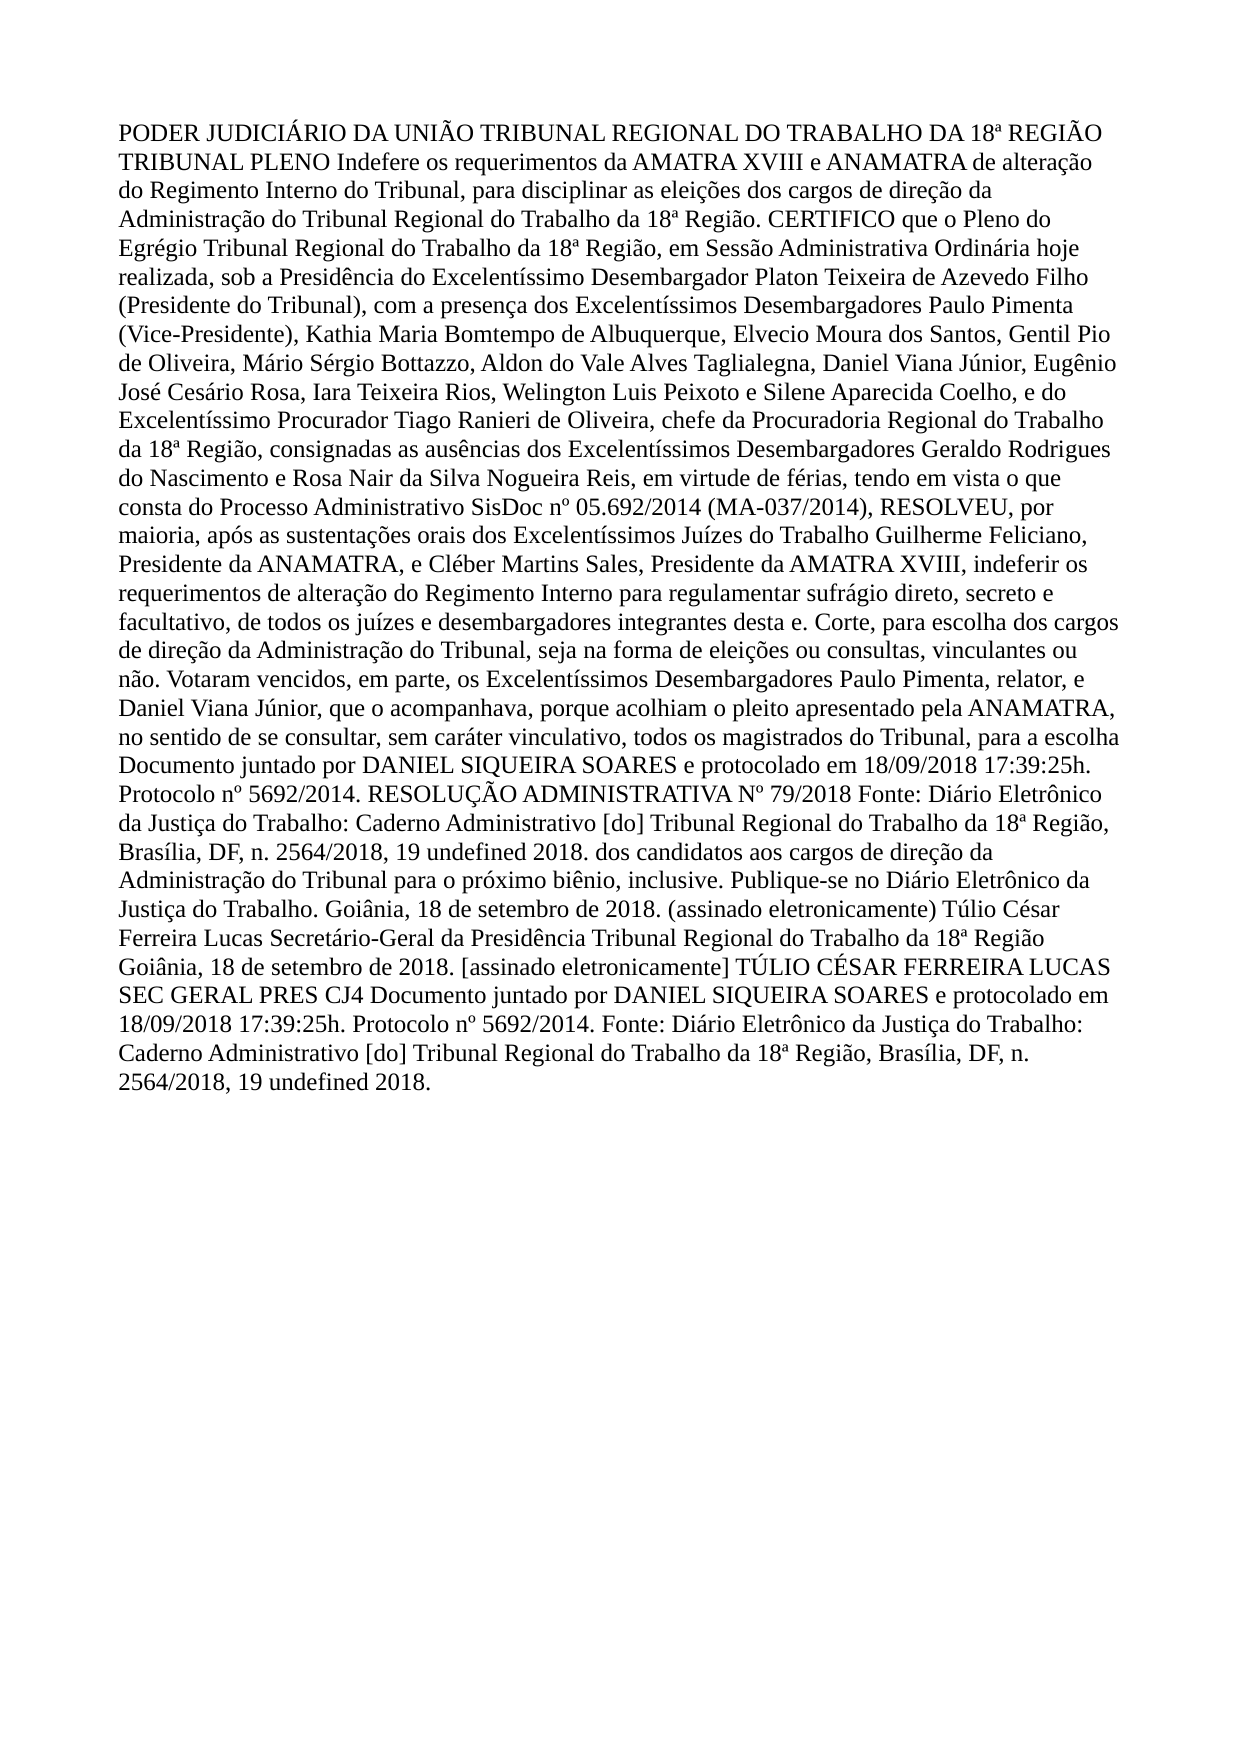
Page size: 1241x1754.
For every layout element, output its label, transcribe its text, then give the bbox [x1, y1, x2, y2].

text PODER JUDICIÁRIO DA UNIÃO TRIBUNAL REGIONAL DO TRABALHO DA 18ª REGIÃO TRIBUNAL PLENO Indefere os requerimentos da AMATRA XVIII e ANAMATRA de alteração do Regimento Interno do Tribunal, para disciplinar as eleições dos cargos de direção da Administração do Tribunal Regional do Trabalho da 18ª Região. CERTIFICO que o Pleno do Egrégio Tribunal Regional do Trabalho da 18ª Região, em Sessão Administrativa Ordinária hoje realizada, sob a Presidência do Excelentíssimo Desembargador Platon Teixeira de Azevedo Filho (Presidente do Tribunal), com a presença dos Excelentíssimos Desembargadores Paulo Pimenta (Vice-Presidente), Kathia Maria Bomtempo de Albuquerque, Elvecio Moura dos Santos, Gentil Pio de Oliveira, Mário Sérgio Bottazzo, Aldon do Vale Alves Taglialegna, Daniel Viana Júnior, Eugênio José Cesário Rosa, Iara Teixeira Rios, Welington Luis Peixoto e Silene Aparecida Coelho, e do Excelentíssimo Procurador Tiago Ranieri de Oliveira, chefe da Procuradoria Regional do Trabalho da 18ª Região, consignadas as ausências dos Excelentíssimos Desembargadores Geraldo Rodrigues do Nascimento e Rosa Nair da Silva Nogueira Reis, em virtude de férias, tendo em vista o que consta do Processo Administrativo SisDoc nº 05.692/2014 (MA-037/2014), RESOLVEU, por maioria, após as sustentações orais dos Excelentíssimos Juízes do Trabalho Guilherme Feliciano, Presidente da ANAMATRA, e Cléber Martins Sales, Presidente da AMATRA XVIII, indeferir os requerimentos de alteração do Regimento Interno para regulamentar sufrágio direto, secreto e facultativo, de todos os juízes e desembargadores integrantes desta e. Corte, para escolha dos cargos de direção da Administração do Tribunal, seja na forma de eleições ou consultas, vinculantes ou não. Votaram vencidos, em parte, os Excelentíssimos Desembargadores Paulo Pimenta, relator, e Daniel Viana Júnior, que o acompanhava, porque acolhiam o pleito apresentado pela ANAMATRA, no sentido de se consultar, sem caráter vinculativo, todos os magistrados do Tribunal, para a escolha Documento juntado por DANIEL SIQUEIRA SOARES e protocolado em 18/09/2018 17:39:25h. Protocolo nº 5692/2014. RESOLUÇÃO ADMINISTRATIVA Nº 79/2018 Fonte: Diário Eletrônico da Justiça do Trabalho: Caderno Administrativo [do] Tribunal Regional do Trabalho da 18ª Região, Brasília, DF, n. 2564/2018, 19 undefined 2018. dos candidatos aos cargos de direção da Administração do Tribunal para o próximo biênio, inclusive. Publique-se no Diário Eletrônico da Justiça do Trabalho. Goiânia, 18 de setembro de 2018. (assinado eletronicamente) Túlio César Ferreira Lucas Secretário-Geral da Presidência Tribunal Regional do Trabalho da 18ª Região Goiânia, 18 de setembro de 2018. [assinado eletronicamente] TÚLIO CÉSAR FERREIRA LUCAS SEC GERAL PRES CJ4 Documento juntado por DANIEL SIQUEIRA SOARES e protocolado em 18/09/2018 17:39:25h. Protocolo nº 5692/2014. Fonte: Diário Eletrônico da Justiça do Trabalho: Caderno Administrativo [do] Tribunal Regional do Trabalho da 18ª Região, Brasília, DF, n. 2564/2018, 19 undefined 2018. [118, 118, 1122, 1096]
